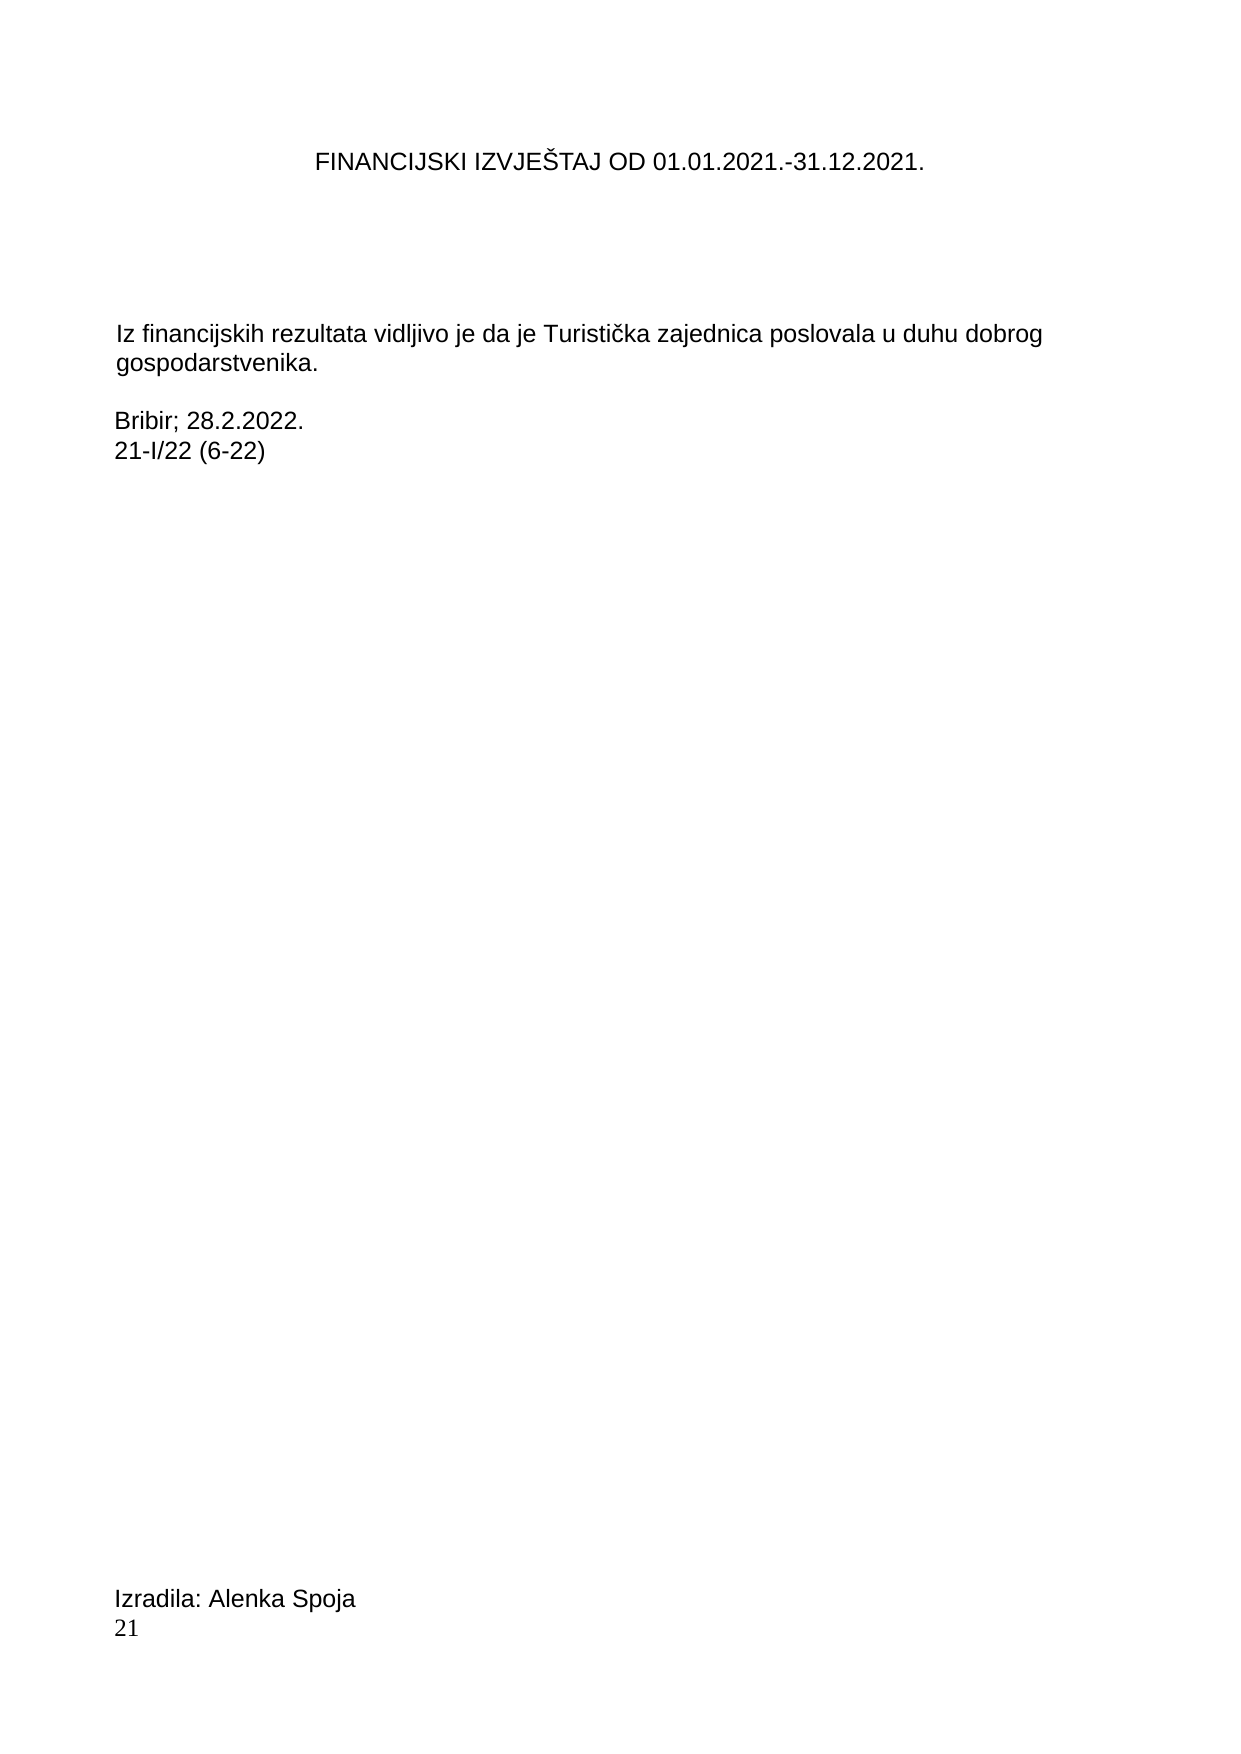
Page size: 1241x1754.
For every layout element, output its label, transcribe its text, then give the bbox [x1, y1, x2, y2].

text Bribir; 28.2.2022. [114, 406, 1126, 435]
text Iz financijskih rezultata vidljivo je da je Turistička zajednica poslovala u duhu dobrog gospodarstvenika. [116, 319, 1126, 377]
text 21-I/22 (6-22) [114, 436, 1126, 464]
